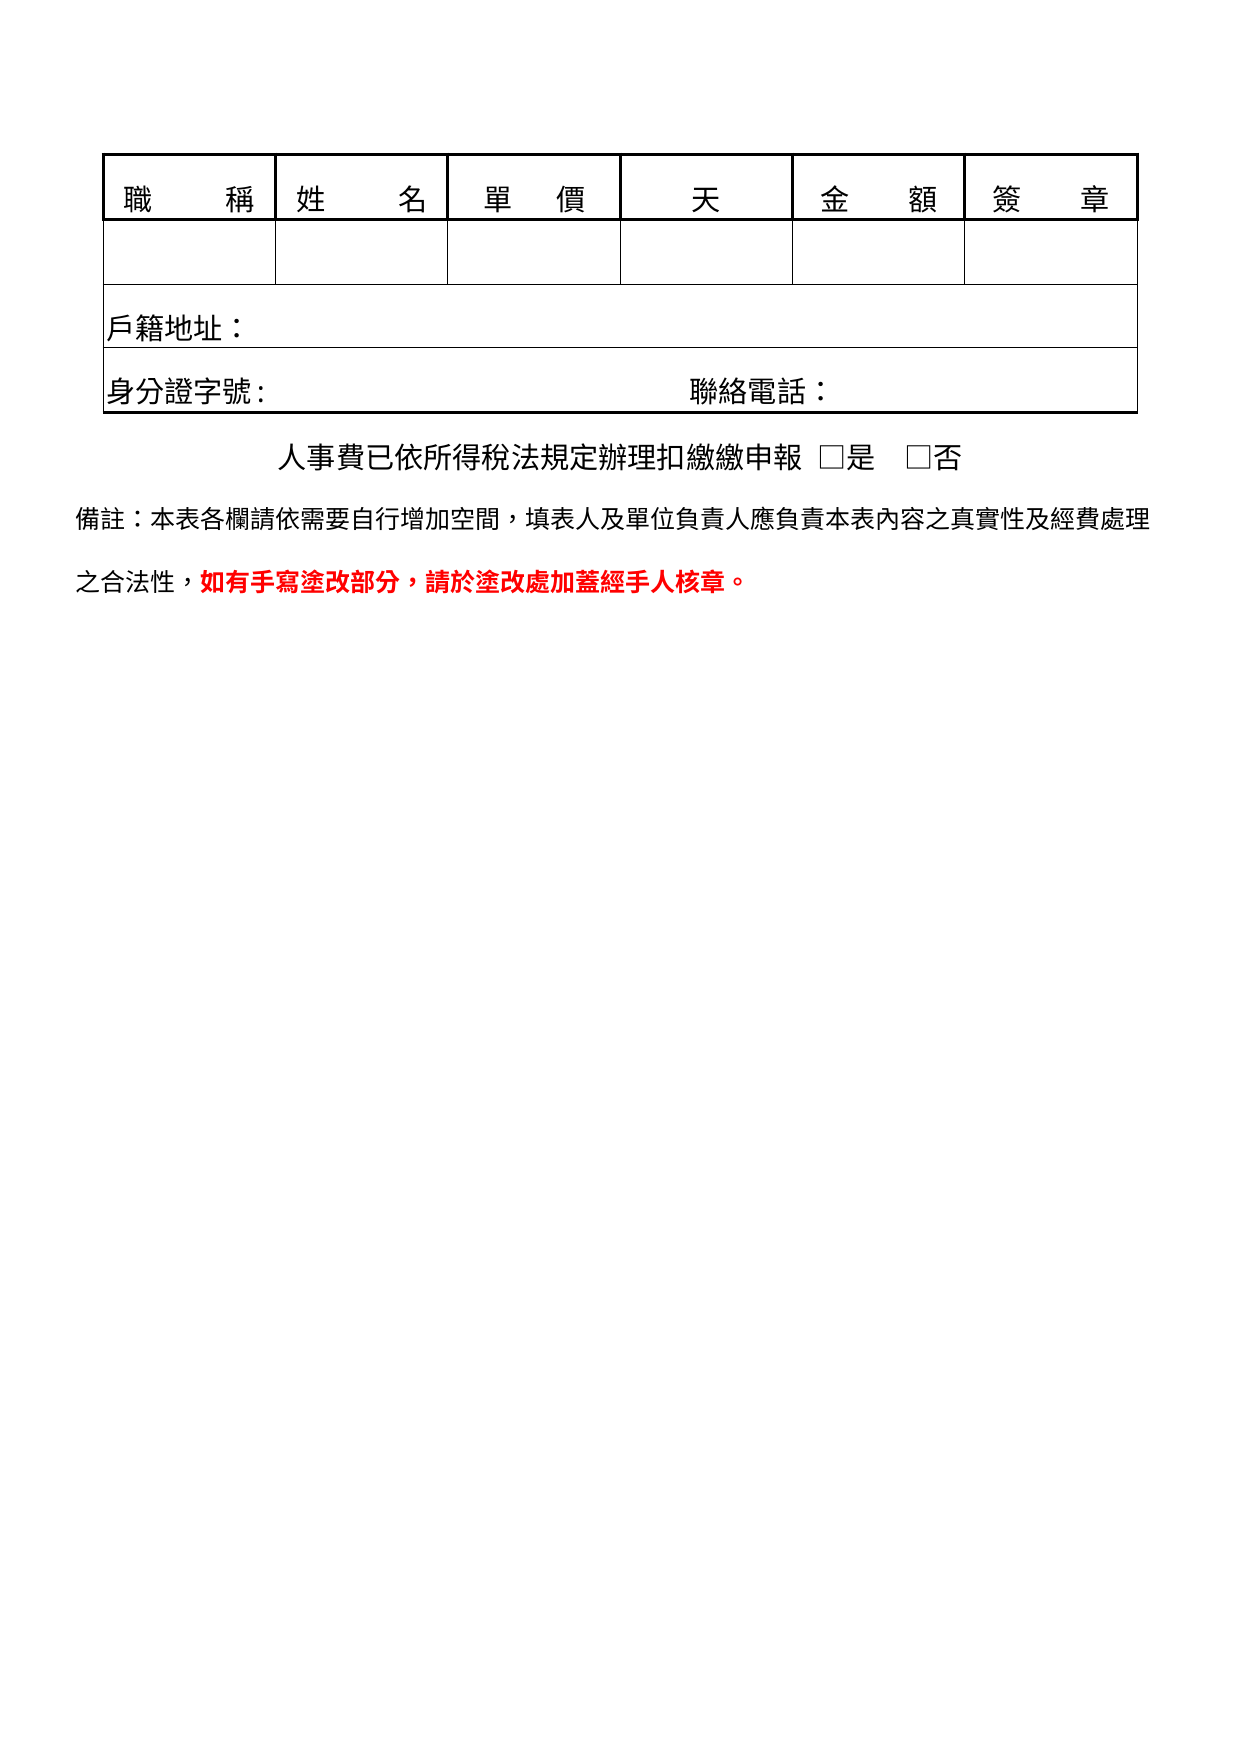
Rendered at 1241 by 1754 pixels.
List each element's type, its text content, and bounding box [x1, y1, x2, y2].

table_header 金 額 [794, 156, 963, 218]
table_header 職 稱 [105, 156, 274, 218]
table_header 姓 名 [277, 156, 446, 218]
table_cell [104, 221, 275, 284]
table_cell 身分證字號: 聯絡電話： [104, 348, 1137, 411]
table_cell [965, 221, 1137, 284]
text 備註：本表各欄請依需要自行增加空間，填表人及單位負責人應負責本表內容之真實性及經費處理之合法性，如有手寫塗改部分，請於塗改處加蓋經手人核章。 [75, 476, 1165, 601]
table_cell [621, 221, 792, 284]
table_header 天 [622, 156, 791, 218]
table_cell [448, 221, 620, 284]
table_cell 戶籍地址： [104, 285, 1137, 347]
table_header 簽 章 [966, 156, 1136, 218]
table_cell [793, 221, 964, 284]
table_header 單 價 [449, 156, 619, 218]
text 人事費已依所得稅法規定辦理扣繳繳申報 □是 □否 [75, 414, 1165, 476]
table_cell [276, 221, 447, 284]
